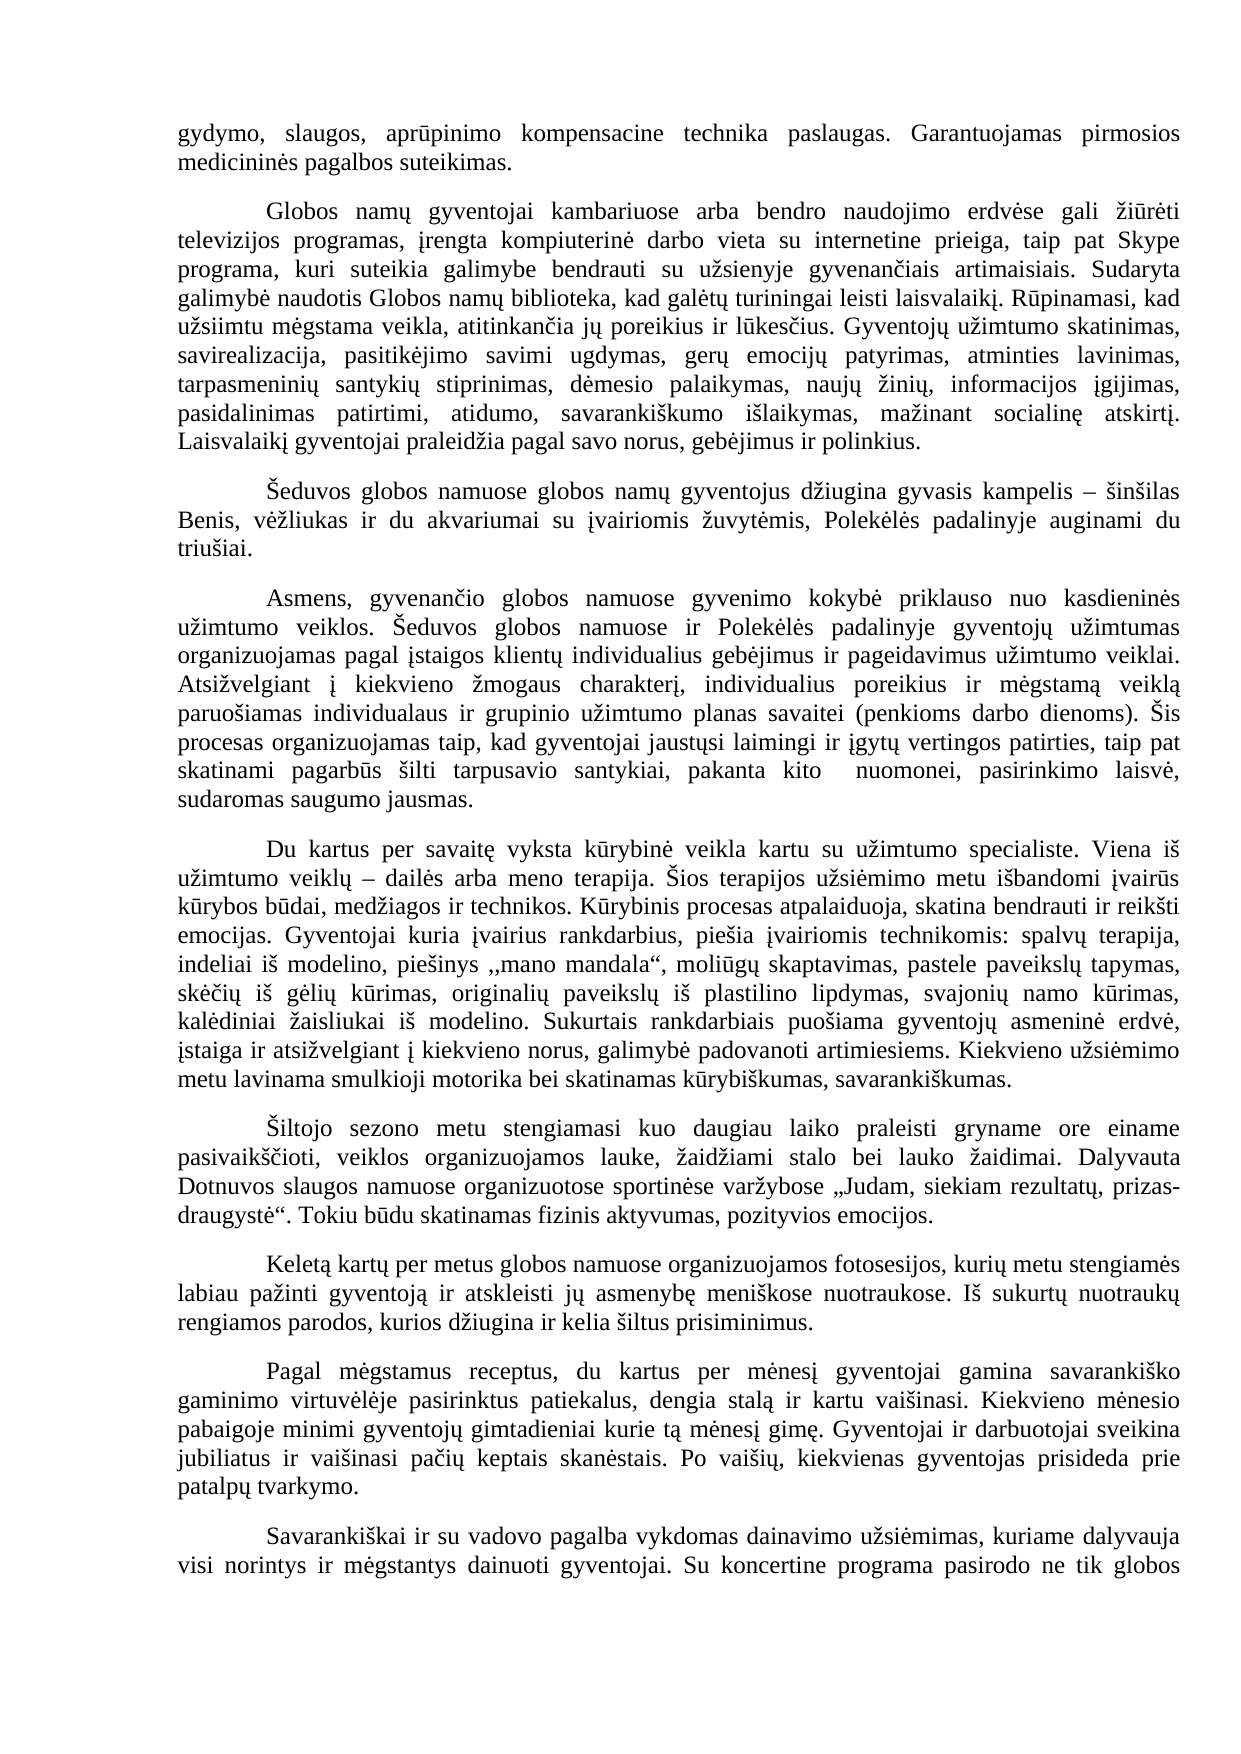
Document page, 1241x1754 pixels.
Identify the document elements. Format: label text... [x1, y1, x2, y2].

text Keletą kartų per metus globos namuose organizuojamos fotosesijos, kurių metu stengiamės labiau pažinti gyventoją ir atskleisti jų asmenybę meniškose nuotraukose. Iš sukurtų nuotraukų rengiamos parodos, kurios džiugina ir kelia šiltus prisiminimus. [177, 1249, 1181, 1336]
text Asmens, gyvenančio globos namuose gyvenimo kokybė priklauso nuo kasdieninės užimtumo veiklos. Šeduvos globos namuose ir Polekėlės padalinyje gyventojų užimtumas organizuojamas pagal įstaigos klientų individualius gebėjimus ir pageidavimus užimtumo veiklai. Atsižvelgiant į kiekvieno žmogaus charakterį, individualius poreikius ir mėgstamą veiklą paruošiamas individualaus ir grupinio užimtumo planas savaitei (penkioms darbo dienoms). Šis procesas organizuojamas taip, kad gyventojai jaustųsi laimingi ir įgytų vertingos patirties, taip pat skatinami pagarbūs šilti tarpusavio santykiai, pakanta kito nuomonei, pasirinkimo laisvė, sudaromas saugumo jausmas. [177, 583, 1181, 813]
text gydymo, slaugos, aprūpinimo kompensacine technika paslaugas. Garantuojamas pirmosios medicininės pagalbos suteikimas. [177, 118, 1181, 176]
text Šeduvos globos namuose globos namų gyventojus džiugina gyvasis kampelis – šinšilas Benis, vėžliukas ir du akvariumai su įvairiomis žuvytėmis, Polekėlės padalinyje auginami du triušiai. [177, 476, 1181, 562]
text Pagal mėgstamus receptus, du kartus per mėnesį gyventojai gamina savarankiško gaminimo virtuvėlėje pasirinktus patiekalus, dengia stalą ir kartu vaišinasi. Kiekvieno mėnesio pabaigoje minimi gyventojų gimtadieniai kurie tą mėnesį gimę. Gyventojai ir darbuotojai sveikina jubiliatus ir vaišinasi pačių keptais skanėstais. Po vaišių, kiekvienas gyventojas prisideda prie patalpų tvarkymo. [177, 1356, 1181, 1500]
text Savarankiškai ir su vadovo pagalba vykdomas dainavimo užsiėmimas, kuriame dalyvauja visi norintys ir mėgstantys dainuoti gyventojai. Su koncertine programa pasirodo ne tik globos [177, 1521, 1181, 1578]
text Du kartus per savaitę vyksta kūrybinė veikla kartu su užimtumo specialiste. Viena iš užimtumo veiklų – dailės arba meno terapija. Šios terapijos užsiėmimo metu išbandomi įvairūs kūrybos būdai, medžiagos ir technikos. Kūrybinis procesas atpalaiduoja, skatina bendrauti ir reikšti emocijas. Gyventojai kuria įvairius rankdarbius, piešia įvairiomis technikomis: spalvų terapija, indeliai iš modelino, piešinys ,,mano mandala“, moliūgų skaptavimas, pastele paveikslų tapymas, skėčių iš gėlių kūrimas, originalių paveikslų iš plastilino lipdymas, svajonių namo kūrimas, kalėdiniai žaisliukai iš modelino. Sukurtais rankdarbiais puošiama gyventojų asmeninė erdvė, įstaiga ir atsižvelgiant į kiekvieno norus, galimybė padovanoti artimiesiems. Kiekvieno užsiėmimo metu lavinama smulkioji motorika bei skatinamas kūrybiškumas, savarankiškumas. [177, 834, 1181, 1093]
text Globos namų gyventojai kambariuose arba bendro naudojimo erdvėse gali žiūrėti televizijos programas, įrengta kompiuterinė darbo vieta su internetine prieiga, taip pat Skype programa, kuri suteikia galimybe bendrauti su užsienyje gyvenančiais artimaisiais. Sudaryta galimybė naudotis Globos namų biblioteka, kad galėtų turiningai leisti laisvalaikį. Rūpinamasi, kad užsiimtu mėgstama veikla, atitinkančia jų poreikius ir lūkesčius. Gyventojų užimtumo skatinimas, savirealizacija, pasitikėjimo savimi ugdymas, gerų emocijų patyrimas, atminties lavinimas, tarpasmeninių santykių stiprinimas, dėmesio palaikymas, naujų žinių, informacijos įgijimas, pasidalinimas patirtimi, atidumo, savarankiškumo išlaikymas, mažinant socialinę atskirtį. Laisvalaikį gyventojai praleidžia pagal savo norus, gebėjimus ir polinkius. [177, 196, 1181, 455]
text Šiltojo sezono metu stengiamasi kuo daugiau laiko praleisti gryname ore einame pasivaikščioti, veiklos organizuojamos lauke, žaidžiami stalo bei lauko žaidimai. Dalyvauta Dotnuvos slaugos namuose organizuotose sportinėse varžybose „Judam, siekiam rezultatų, prizas-draugystė“. Tokiu būdu skatinamas fizinis aktyvumas, pozityvios emocijos. [177, 1113, 1181, 1228]
